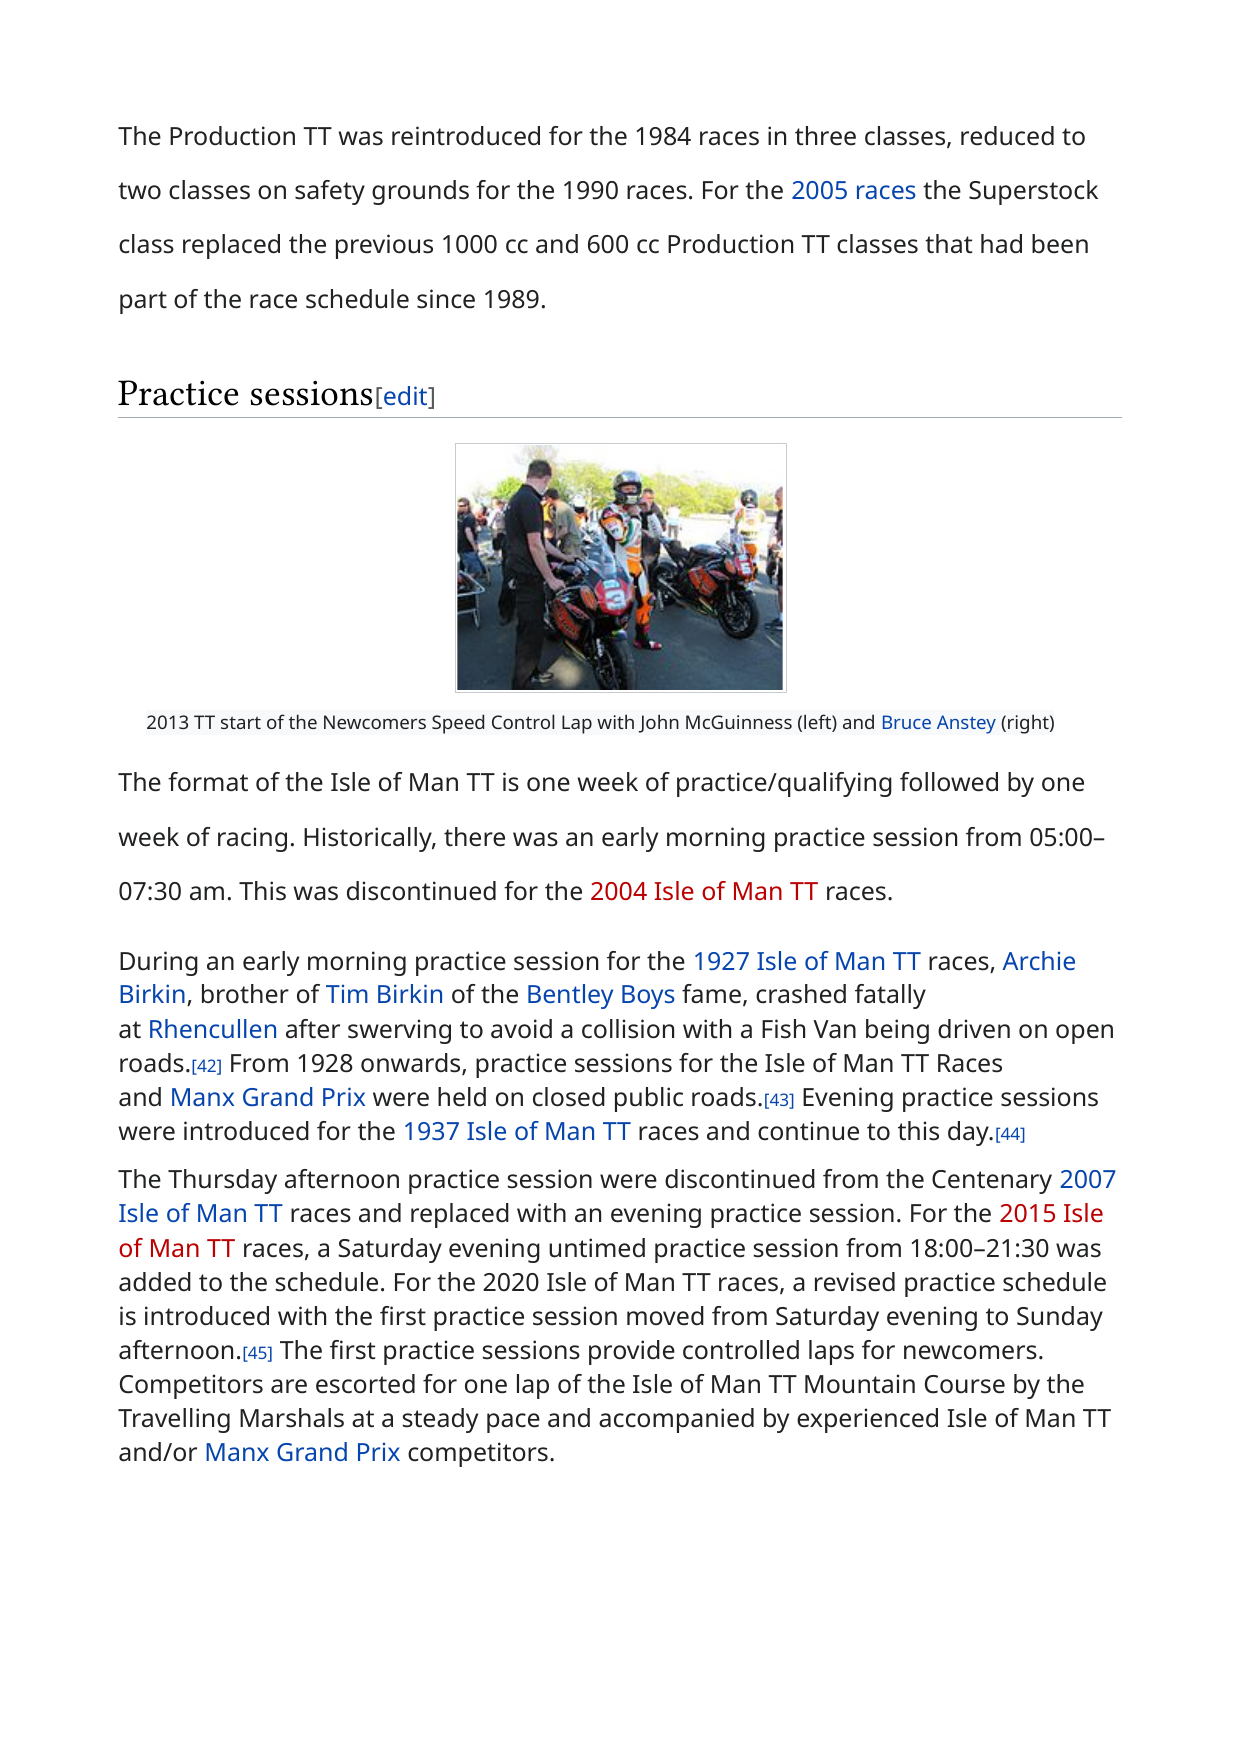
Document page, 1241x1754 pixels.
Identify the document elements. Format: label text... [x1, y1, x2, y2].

text 2013 TT start of the Newcomers Speed Control Lap with John McGuinness (left) and Bruce Anstey (right) [123, 710, 1122, 735]
text The Production TT was reintroduced for the 1984 races in three classes, reduced to two classes on safety grounds for the 1990 races. For the 2005 races the Superstock class replaced the previous 1000 cc and 600 cc Production TT classes that had been part of the race schedule since 1989. [118, 118, 1122, 316]
subtitle Practice sessions[edit] [118, 371, 1122, 417]
text During an early morning practice session for the 1927 Isle of Man TT races, Archie Birkin, brother of Tim Birkin of the Bentley Boys fame, crashed fatally at Rhencullen after swerving to avoid a collision with a Fish Van being driven on open roads.[42] From 1928 onwards, practice sessions for the Isle of Man TT Races and Manx Grand Prix were held on closed public roads.[43] Evening practice sessions were introduced for the 1937 Isle of Man TT races and continue to this day.[44] [118, 943, 1122, 1147]
text The Thursday afternoon practice session were discontinued from the Centenary 2007 Isle of Man TT races and replaced with an evening practice session. For the 2015 Isle of Man TT races, a Saturday evening untimed practice session from 18:00–21:30 was added to the schedule. For the 2020 Isle of Man TT races, a revised practice schedule is introduced with the first practice session moved from Saturday evening to Sunday afternoon.[45] The first practice sessions provide controlled laps for newcomers. Competitors are escorted for one lap of the Isle of Man TT Mountain Course by the Travelling Marshals at a steady pace and accompanied by experienced Isle of Man TT and/or Manx Grand Prix competitors. [118, 1162, 1122, 1469]
picture [457, 445, 783, 690]
text The format of the Isle of Man TT is one week of practice/qualifying followed by one week of racing. Historically, there was an early morning practice session from 05:00–07:30 am. This was discontinued for the 2004 Isle of Man TT races. [118, 765, 1122, 908]
